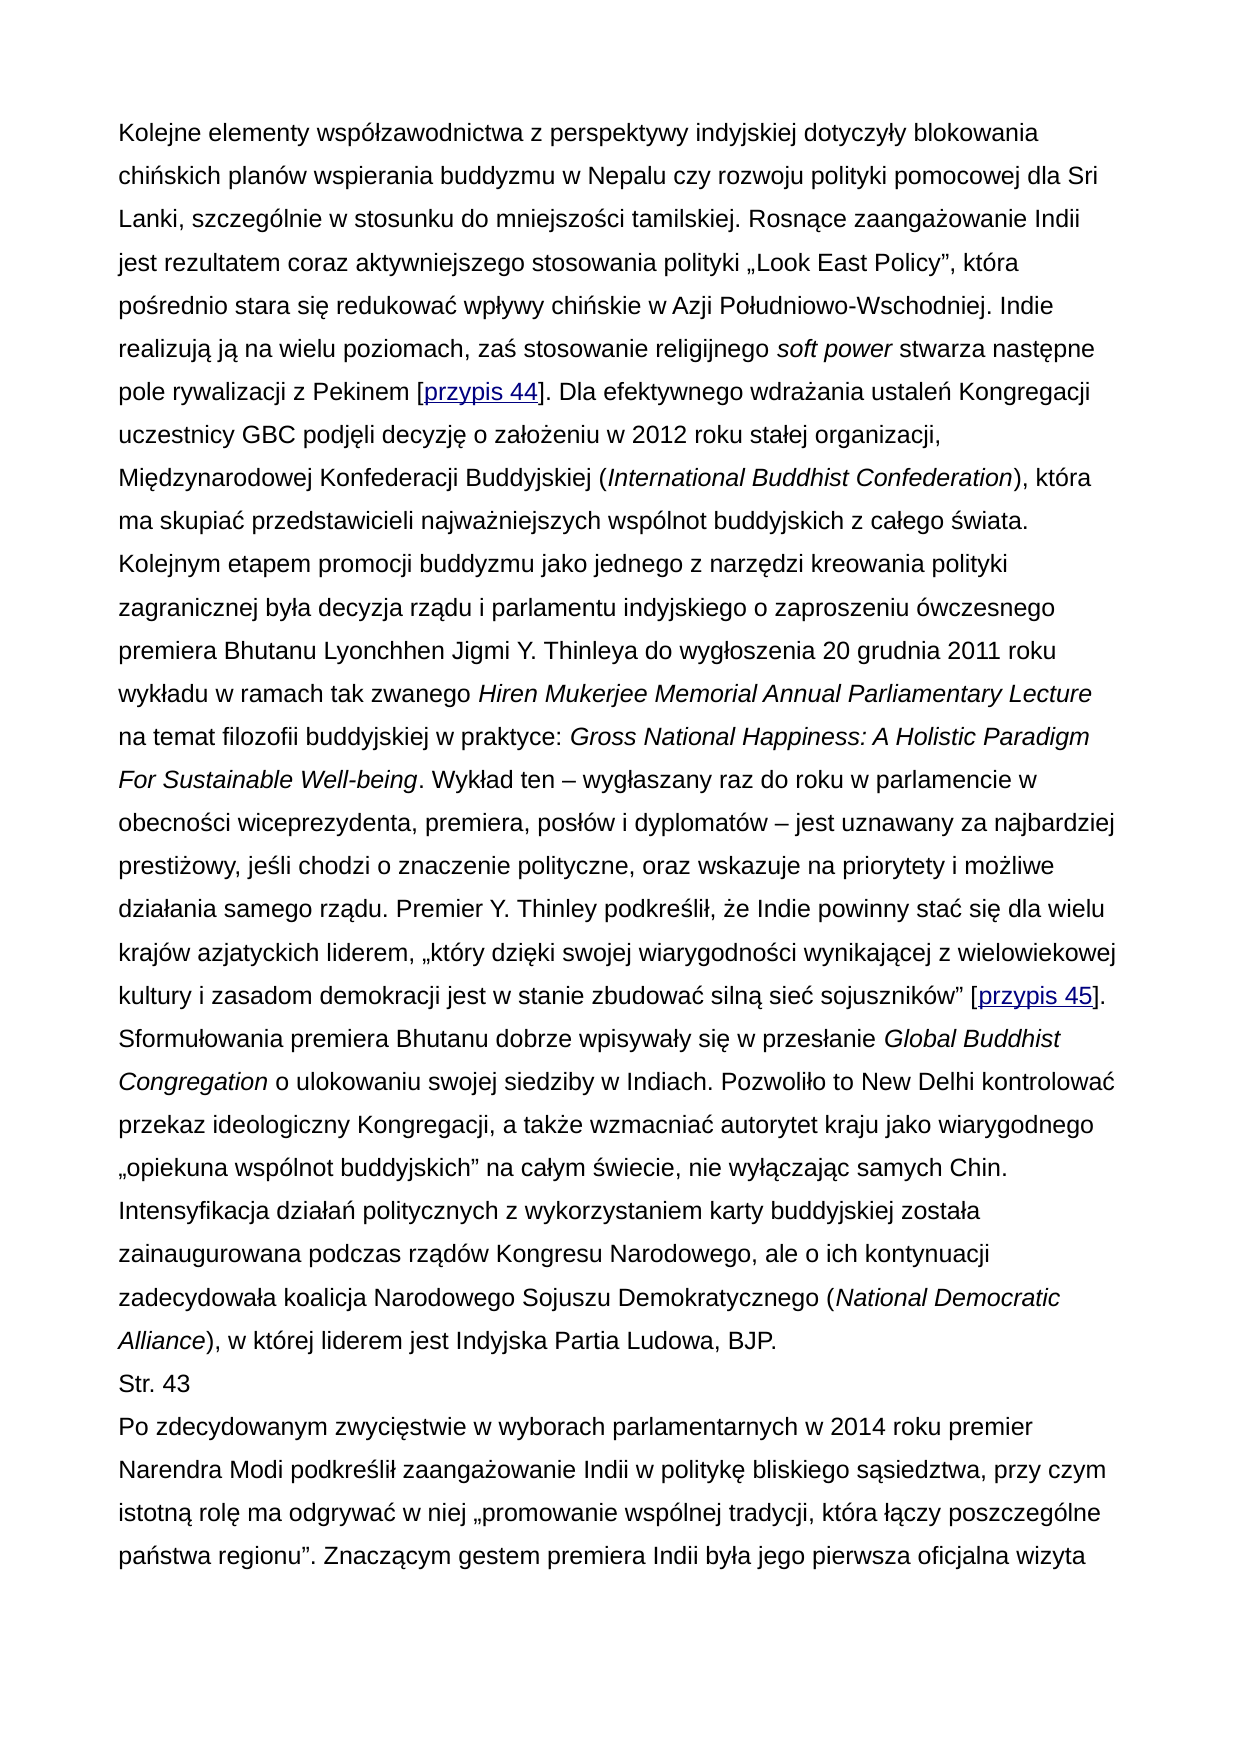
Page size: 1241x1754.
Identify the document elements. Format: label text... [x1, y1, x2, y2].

text Str. 43 [118, 1369, 1122, 1397]
text Kolejnym etapem promocji buddyzmu jako jednego z narzędzi kreowania polityki zagranicznej była decyzja rządu i parlamentu indyjskiego o zaproszeniu ówczesnego premiera Bhutanu Lyonchhen Jigmi Y. Thinleya do wygłoszenia 20 grudnia 2011 roku wykładu w ramach tak zwanego Hiren Mukerjee Memorial Annual Parliamentary Lecture na temat filozofii buddyjskiej w praktyce: Gross National Happiness: A Holistic Paradigm For Sustainable Well-being. Wykład ten – wygłaszany raz do roku w parlamencie w obecności wiceprezydenta, premiera, posłów i dyplomatów – jest uznawany za najbardziej prestiżowy, jeśli chodzi o znaczenie polityczne, oraz wskazuje na priorytety i możliwe działania samego rządu. Premier Y. Thinley podkreślił, że Indie powinny stać się dla wielu krajów azjatyckich liderem, „który dzięki swojej wiarygodności wynikającej z wielowiekowej kultury i zasadom demokracji jest w stanie zbudować silną sieć sojuszników” [przypis 45]. Sformułowania premiera Bhutanu dobrze wpisywały się w przesłanie Global Buddhist Congregation o ulokowaniu swojej siedziby w Indiach. Pozwoliło to New Delhi kontrolować przekaz ideologiczny Kongregacji, a także wzmacniać autorytet kraju jako wiarygodnego „opiekuna wspólnot buddyjskich” na całym świecie, nie wyłączając samych Chin. Intensyfikacja działań politycznych z wykorzystaniem karty buddyjskiej została zainaugurowana podczas rządów Kongresu Narodowego, ale o ich kontynuacji zadecydowała koalicja Narodowego Sojuszu Demokratycznego (National Democratic Alliance), w której liderem jest Indyjska Partia Ludowa, BJP. [118, 549, 1122, 1354]
text Po zdecydowanym zwycięstwie w wyborach parlamentarnych w 2014 roku premier Narendra Modi podkreślił zaangażowanie Indii w politykę bliskiego sąsiedztwa, przy czym istotną rolę ma odgrywać w niej „promowanie wspólnej tradycji, która łączy poszczególne państwa regionu”. Znaczącym gestem premiera Indii była jego pierwsza oficjalna wizyta [118, 1412, 1122, 1570]
text Kolejne elementy współzawodnictwa z perspektywy indyjskiej dotyczyły blokowania chińskich planów wspierania buddyzmu w Nepalu czy rozwoju polityki pomocowej dla Sri Lanki, szczególnie w stosunku do mniejszości tamilskiej. Rosnące zaangażowanie Indii jest rezultatem coraz aktywniejszego stosowania polityki „Look East Policy”, która pośrednio stara się redukować wpływy chińskie w Azji Południowo-Wschodniej. Indie realizują ją na wielu poziomach, zaś stosowanie religijnego soft power stwarza następne pole rywalizacji z Pekinem [przypis 44]. Dla efektywnego wdrażania ustaleń Kongregacji uczestnicy GBC podjęli decyzję o założeniu w 2012 roku stałej organizacji, Międzynarodowej Konfederacji Buddyjskiej (International Buddhist Confederation), która ma skupiać przedstawicieli najważniejszych wspólnot buddyjskich z całego świata. [118, 118, 1122, 535]
